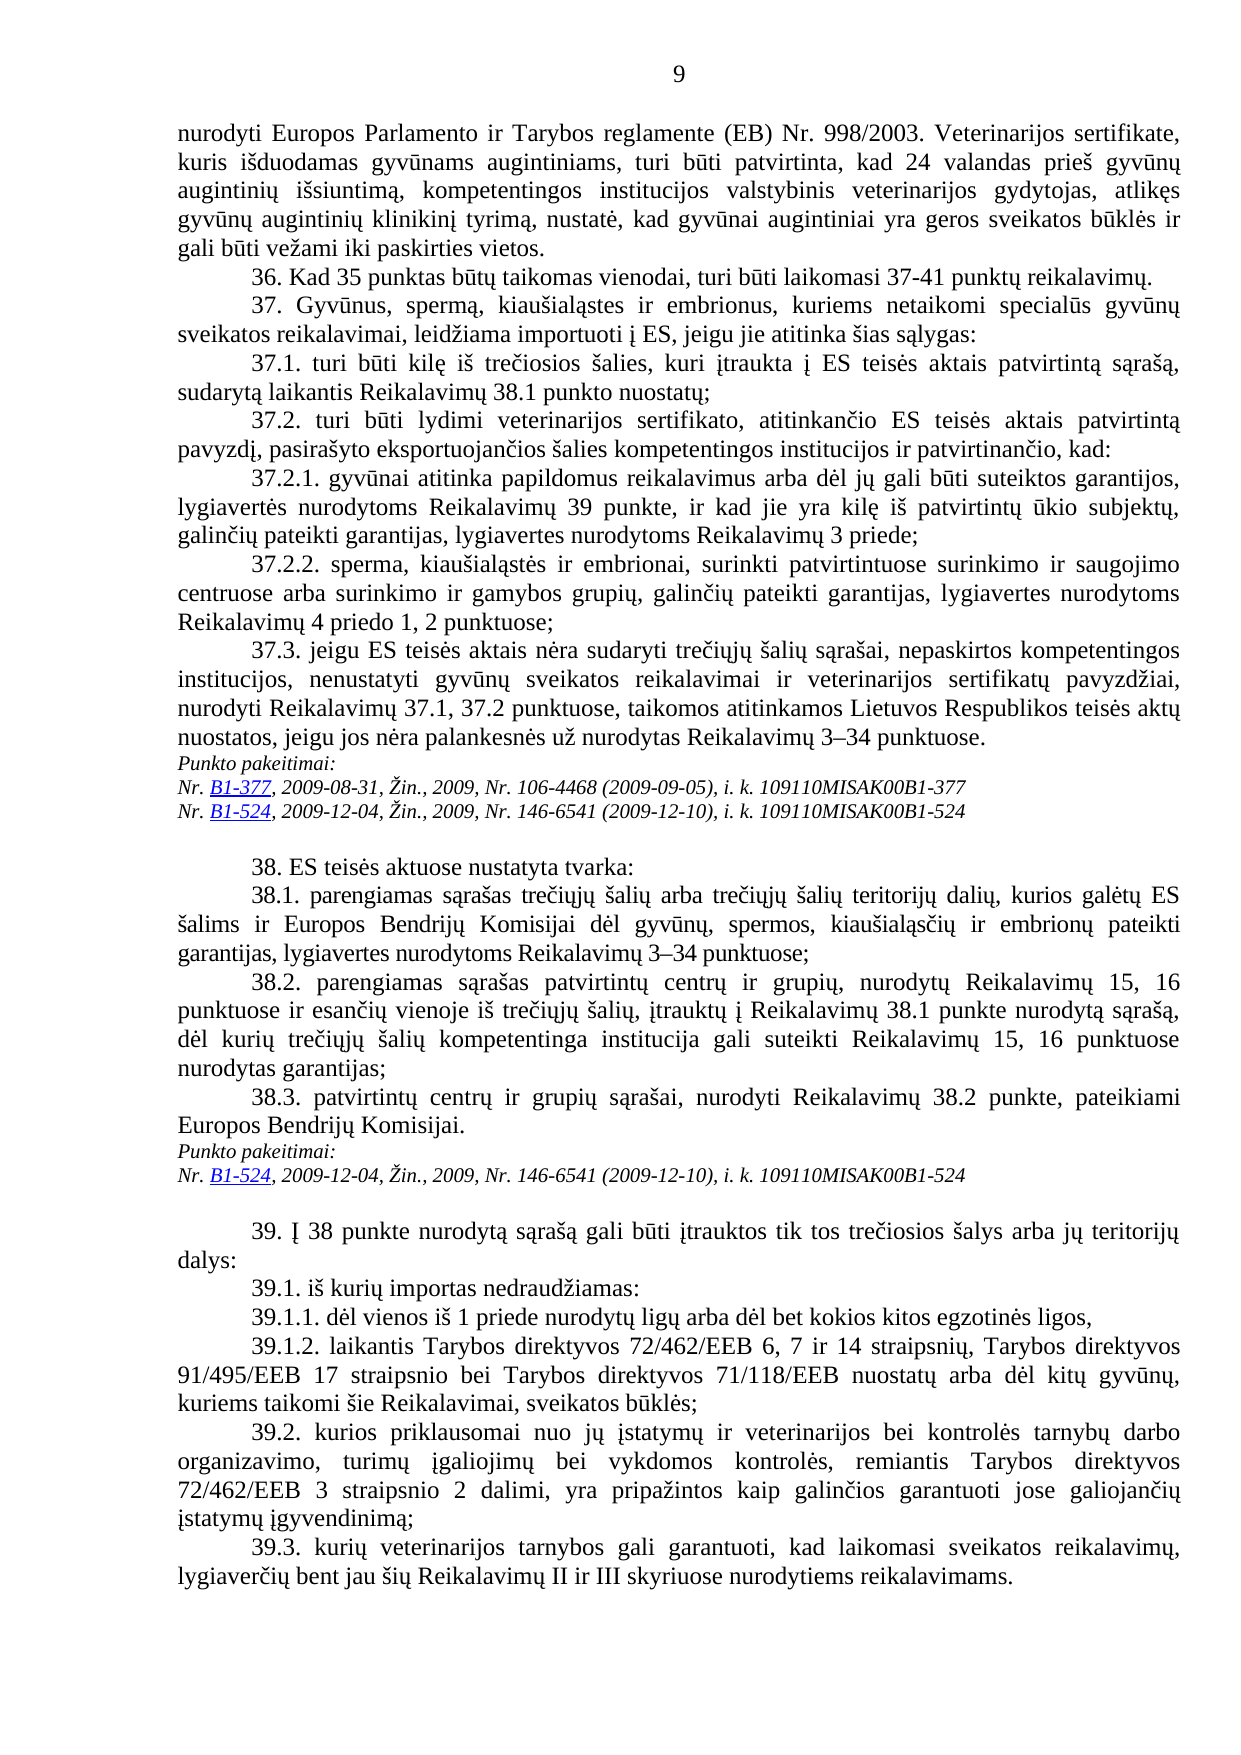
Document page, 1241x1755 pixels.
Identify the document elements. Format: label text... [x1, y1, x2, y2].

text 37.2.2. sperma, kiaušialąstės ir embrionai, surinkti patvirtintuose surinkimo ir saugojimo centruose arba surinkimo ir gamybos grupių, galinčių pateikti garantijas, lygiavertes nurodytoms Reikalavimų 4 priedo 1, 2 punktuose; [177, 549, 1181, 636]
text 38.2. parengiamas sąrašas patvirtintų centrų ir grupių, nurodytų Reikalavimų 15, 16 punktuose ir esančių vienoje iš trečiųjų šalių, įtrauktų į Reikalavimų 38.1 punkte nurodytą sąrašą, dėl kurių trečiųjų šalių kompetentinga institucija gali suteikti Reikalavimų 15, 16 punktuose nurodytas garantijas; [177, 967, 1181, 1082]
text 37.3. jeigu ES teisės aktais nėra sudaryti trečiųjų šalių sąrašai, nepaskirtos kompetentingos institucijos, nenustatyti gyvūnų sveikatos reikalavimai ir veterinarijos sertifikatų pavyzdžiai, nurodyti Reikalavimų 37.1, 37.2 punktuose, taikomos atitinkamos Lietuvos Respublikos teisės aktų nuostatos, jeigu jos nėra palankesnės už nurodytas Reikalavimų 3–34 punktuose. [177, 636, 1181, 751]
text Punkto pakeitimai: [177, 751, 1181, 775]
text 39.3. kurių veterinarijos tarnybos gali garantuoti, kad laikomasi sveikatos reikalavimų, lygiaverčių bent jau šių Reikalavimų II ir III skyriuose nurodytiems reikalavimams. [177, 1532, 1181, 1590]
text 37.1. turi būti kilę iš trečiosios šalies, kuri įtraukta į ES teisės aktais patvirtintą sąrašą, sudarytą laikantis Reikalavimų 38.1 punkto nuostatų; [177, 348, 1181, 406]
text Nr. B1-524, 2009-12-04, Žin., 2009, Nr. 146-6541 (2009-12-10), i. k. 109110MISAK00B1-524 [177, 799, 1181, 823]
text 38.3. patvirtintų centrų ir grupių sąrašai, nurodyti Reikalavimų 38.2 punkte, pateikiami Europos Bendrijų Komisijai. [177, 1082, 1181, 1139]
text 37.2. turi būti lydimi veterinarijos sertifikato, atitinkančio ES teisės aktais patvirtintą pavyzdį, pasirašyto eksportuojančios šalies kompetentingos institucijos ir patvirtinančio, kad: [177, 406, 1181, 463]
text 39.1.2. laikantis Tarybos direktyvos 72/462/EEB 6, 7 ir 14 straipsnių, Tarybos direktyvos 91/495/EEB 17 straipsnio bei Tarybos direktyvos 71/118/EEB nuostatų arba dėl kitų gyvūnų, kuriems taikomi šie Reikalavimai, sveikatos būklės; [177, 1331, 1181, 1417]
text Punkto pakeitimai: [177, 1139, 1181, 1163]
text Nr. B1-524, 2009-12-04, Žin., 2009, Nr. 146-6541 (2009-12-10), i. k. 109110MISAK00B1-524 [177, 1163, 1181, 1187]
text 38. ES teisės aktuose nustatyta tvarka: [177, 852, 1181, 880]
text 37. Gyvūnus, spermą, kiaušialąstes ir embrionus, kuriems netaikomi specialūs gyvūnų sveikatos reikalavimai, leidžiama importuoti į ES, jeigu jie atitinka šias sąlygas: [177, 291, 1181, 348]
text 39. Į 38 punkte nurodytą sąrašą gali būti įtrauktos tik tos trečiosios šalys arba jų teritorijų dalys: [177, 1216, 1181, 1273]
text Nr. B1-377, 2009-08-31, Žin., 2009, Nr. 106-4468 (2009-09-05), i. k. 109110MISAK00B1-377 [177, 775, 1181, 799]
text 39.1.1. dėl vienos iš 1 priede nurodytų ligų arba dėl bet kokios kitos egzotinės ligos, [177, 1302, 1181, 1331]
text 37.2.1. gyvūnai atitinka papildomus reikalavimus arba dėl jų gali būti suteiktos garantijos, lygiavertės nurodytoms Reikalavimų 39 punkte, ir kad jie yra kilę iš patvirtintų ūkio subjektų, galinčių pateikti garantijas, lygiavertes nurodytoms Reikalavimų 3 priede; [177, 463, 1181, 549]
text nurodyti Europos Parlamento ir Tarybos reglamente (EB) Nr. 998/2003. Veterinarijos sertifikate, kuris išduodamas gyvūnams augintiniams, turi būti patvirtinta, kad 24 valandas prieš gyvūnų augintinių išsiuntimą, kompetentingos institucijos valstybinis veterinarijos gydytojas, atlikęs gyvūnų augintinių klinikinį tyrimą, nustatė, kad gyvūnai augintiniai yra geros sveikatos būklės ir gali būti vežami iki paskirties vietos. [177, 118, 1181, 262]
text 36. Kad 35 punktas būtų taikomas vienodai, turi būti laikomasi 37-41 punktų reikalavimų. [177, 262, 1181, 291]
text 38.1. parengiamas sąrašas trečiųjų šalių arba trečiųjų šalių teritorijų dalių, kurios galėtų ES šalims ir Europos Bendrijų Komisijai dėl gyvūnų, spermos, kiaušialąsčių ir embrionų pateikti garantijas, lygiavertes nurodytoms Reikalavimų 3–34 punktuose; [177, 880, 1181, 967]
text 39.2. kurios priklausomai nuo jų įstatymų ir veterinarijos bei kontrolės tarnybų darbo organizavimo, turimų įgaliojimų bei vykdomos kontrolės, remiantis Tarybos direktyvos 72/462/EEB 3 straipsnio 2 dalimi, yra pripažintos kaip galinčios garantuoti jose galiojančių įstatymų įgyvendinimą; [177, 1417, 1181, 1532]
text 39.1. iš kurių importas nedraudžiamas: [177, 1273, 1181, 1302]
